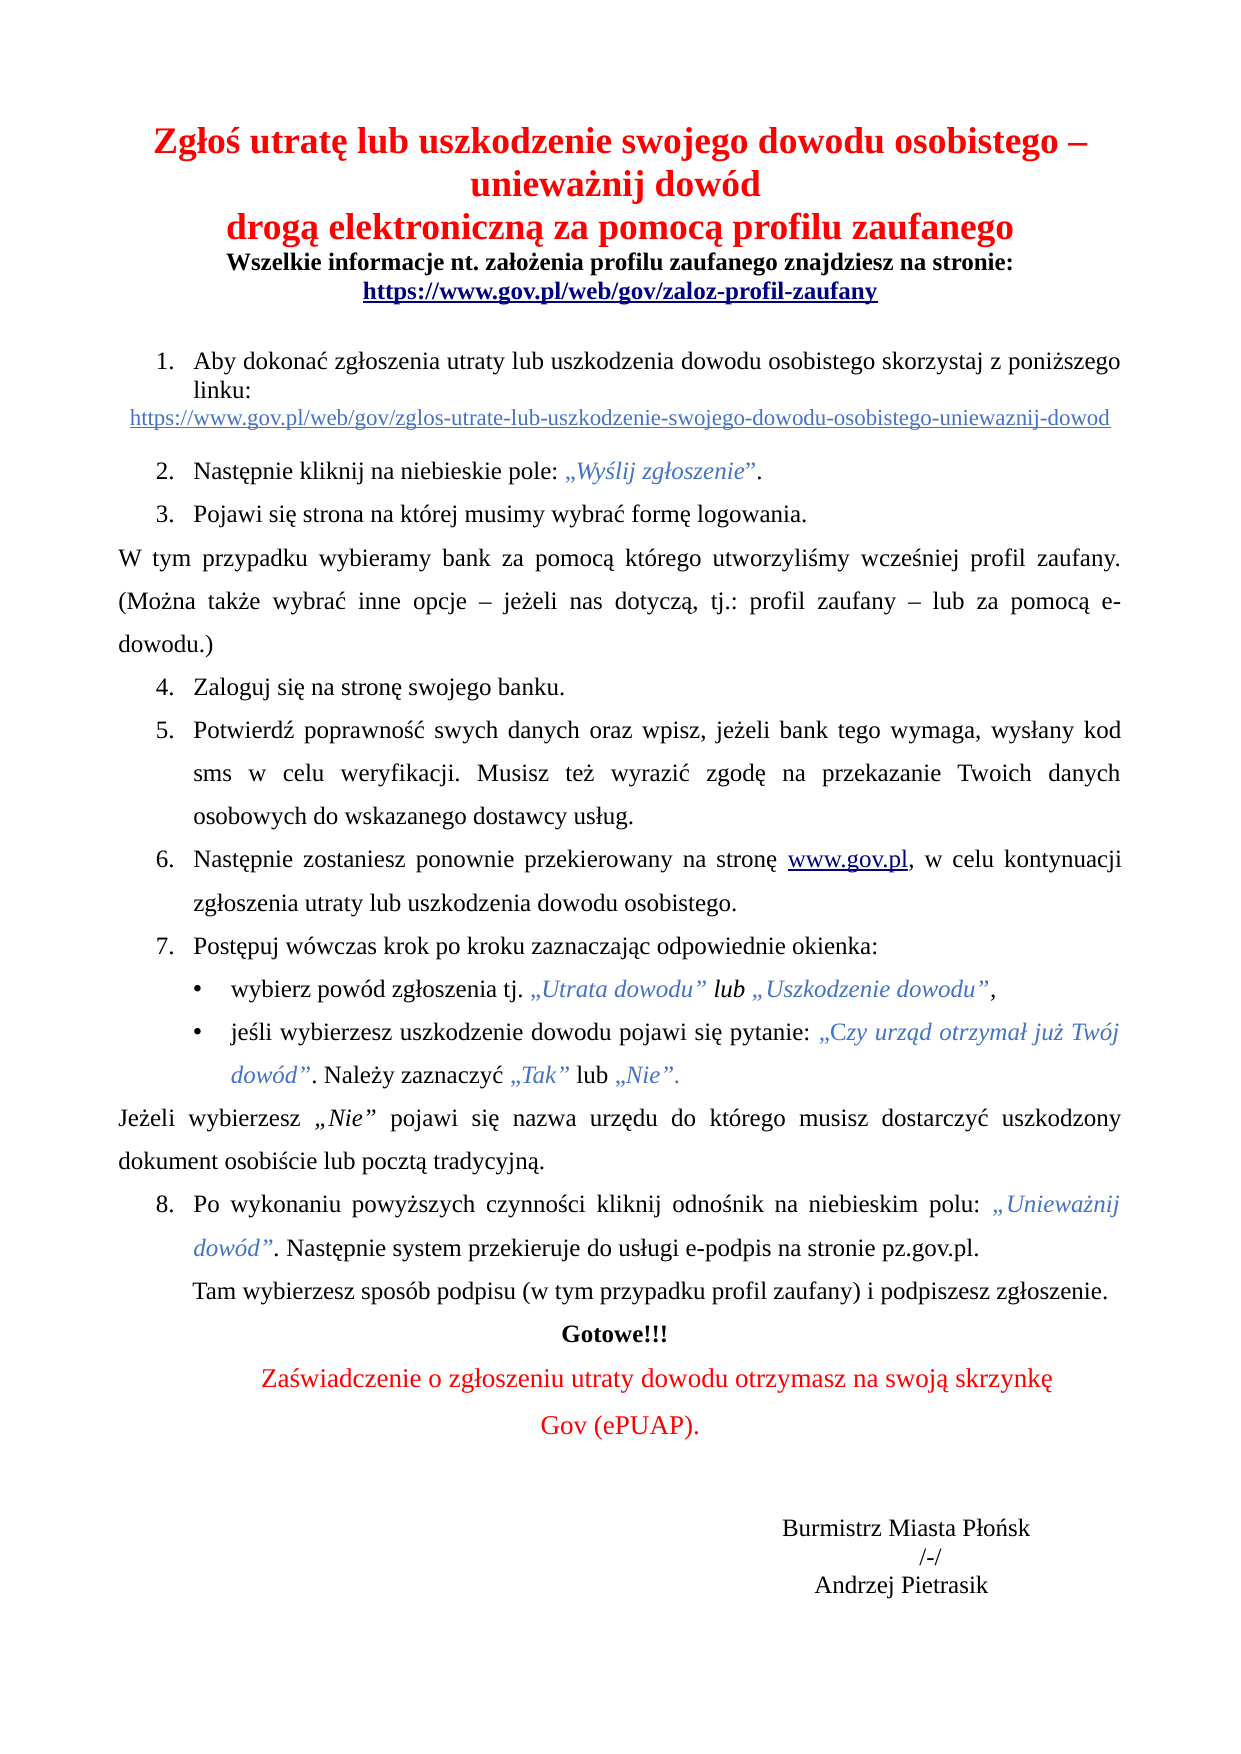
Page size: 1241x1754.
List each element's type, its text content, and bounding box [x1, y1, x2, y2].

list jeśli wybierzesz uszkodzenie dowodu pojawi się pytanie: „Czy urząd otrzymał już Twój dowód”. Należy zaznaczyć „Tak” lub „Nie”. [193, 1017, 1122, 1089]
list Aby dokonać zgłoszenia utraty lub uszkodzenia dowodu osobistego skorzystaj z poniższego linku: [156, 346, 1122, 404]
text Wszelkie informacje nt. założenia profilu zaufanego znajdziesz na stronie: [118, 247, 1122, 276]
text https://www.gov.pl/web/gov/zglos-utrate-lub-uszkodzenie-swojego-dowodu-osobistego-uniewaznij-dowod [118, 404, 1122, 430]
text Zaświadczenie o zgłoszeniu utraty dowodu otrzymasz na swoją skrzynkę Gov (ePUAP). [118, 1362, 1122, 1440]
list Postępuj wówczas krok po kroku zaznaczając odpowiednie okienka: [156, 931, 1122, 959]
list Po wykonaniu powyższych czynności kliknij odnośnik na niebieskim polu: „Unieważnij dowód”. Następnie system przekieruje do usługi e‑podpis na stronie pz.gov.pl. [156, 1189, 1122, 1261]
subtitle Zgłoś utratę lub uszkodzenie swojego dowodu osobistego – unieważnij dowód [118, 118, 1122, 204]
text W tym przypadku wybieramy bank za pomocą którego utworzyliśmy wcześniej profil zaufany. (Można także wybrać inne opcje – jeżeli nas dotyczą, tj.: profil zaufany – lub za pomocą e-dowodu.) [118, 543, 1122, 658]
list Następnie kliknij na niebieskie pole: „Wyślij zgłoszenie”. [156, 456, 1122, 485]
list Zaloguj się na stronę swojego banku. [156, 672, 1122, 701]
text https://www.gov.pl/web/gov/zaloz-profil-zaufany [118, 276, 1122, 305]
list Potwierdź poprawność swych danych oraz wpisz, jeżeli bank tego wymaga, wysłany kod sms w celu weryfikacji. Musisz też wyrazić zgodę na przekazanie Twoich danych osobowych do wskazanego dostawcy usług. [156, 715, 1122, 830]
text /-/ [118, 1542, 1122, 1570]
list Pojawi się strona na której musimy wybrać formę logowania. [156, 499, 1122, 528]
text Jeżeli wybierzesz „Nie” pojawi się nazwa urzędu do którego musisz dostarczyć uszkodzony dokument osobiście lub pocztą tradycyjną. [118, 1103, 1122, 1175]
text Tam wybierzesz sposób podpisu (w tym przypadku profil zaufany) i podpiszesz zgłoszenie. [118, 1276, 1122, 1304]
list wybierz powód zgłoszenia tj. „Utrata dowodu” lub „Uszkodzenie dowodu”, [193, 974, 1122, 1003]
list Następnie zostaniesz ponownie przekierowany na stronę www.gov.pl, w celu kontynuacji zgłoszenia utraty lub uszkodzenia dowodu osobistego. [156, 844, 1122, 916]
subtitle drogą elektroniczną za pomocą profilu zaufanego [118, 204, 1122, 247]
text Andrzej Pietrasik [118, 1570, 1122, 1599]
text Burmistrz Miasta Płońsk [782, 1513, 1122, 1542]
text Gotowe!!! [118, 1319, 1122, 1348]
